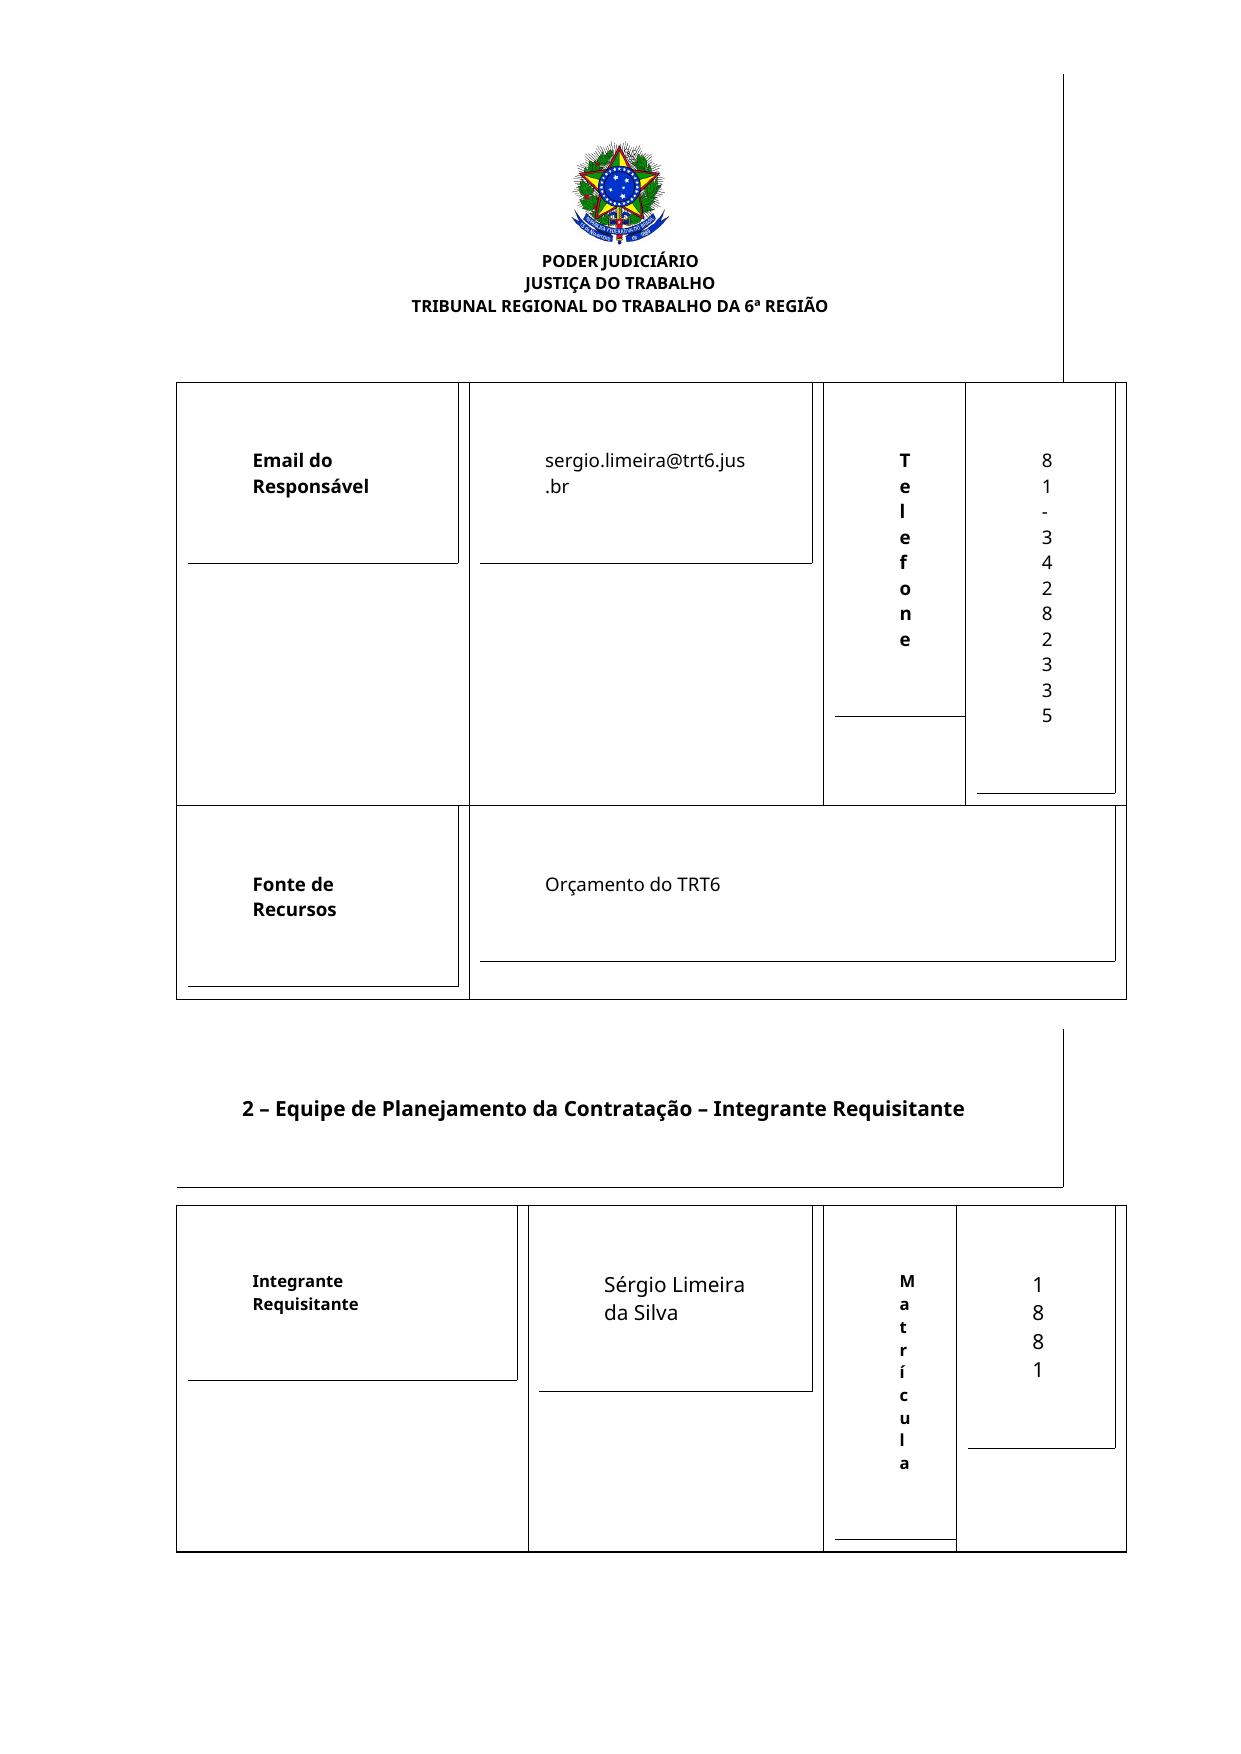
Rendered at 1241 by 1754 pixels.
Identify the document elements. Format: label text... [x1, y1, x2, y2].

text 2 – Equipe de Planejamento da Contratação – Integrante Requisitante [177, 1029, 1063, 1187]
table_header Sérgio Limeira da Silva [529, 1206, 823, 1551]
table_cell Email do Responsável [177, 383, 469, 805]
table_cell 81-34282335 [966, 383, 1126, 805]
table_cell sergio.limeira@trt6.jus.br [470, 383, 823, 805]
table_header 1881 [957, 1206, 1126, 1551]
table_cell Telefone [824, 383, 965, 805]
table_cell Fonte de Recursos [177, 806, 469, 999]
table_header Matrícula [824, 1206, 956, 1551]
table_header Integrante Requisitante [177, 1206, 528, 1551]
table_cell Orçamento do TRT6 [470, 806, 1126, 999]
